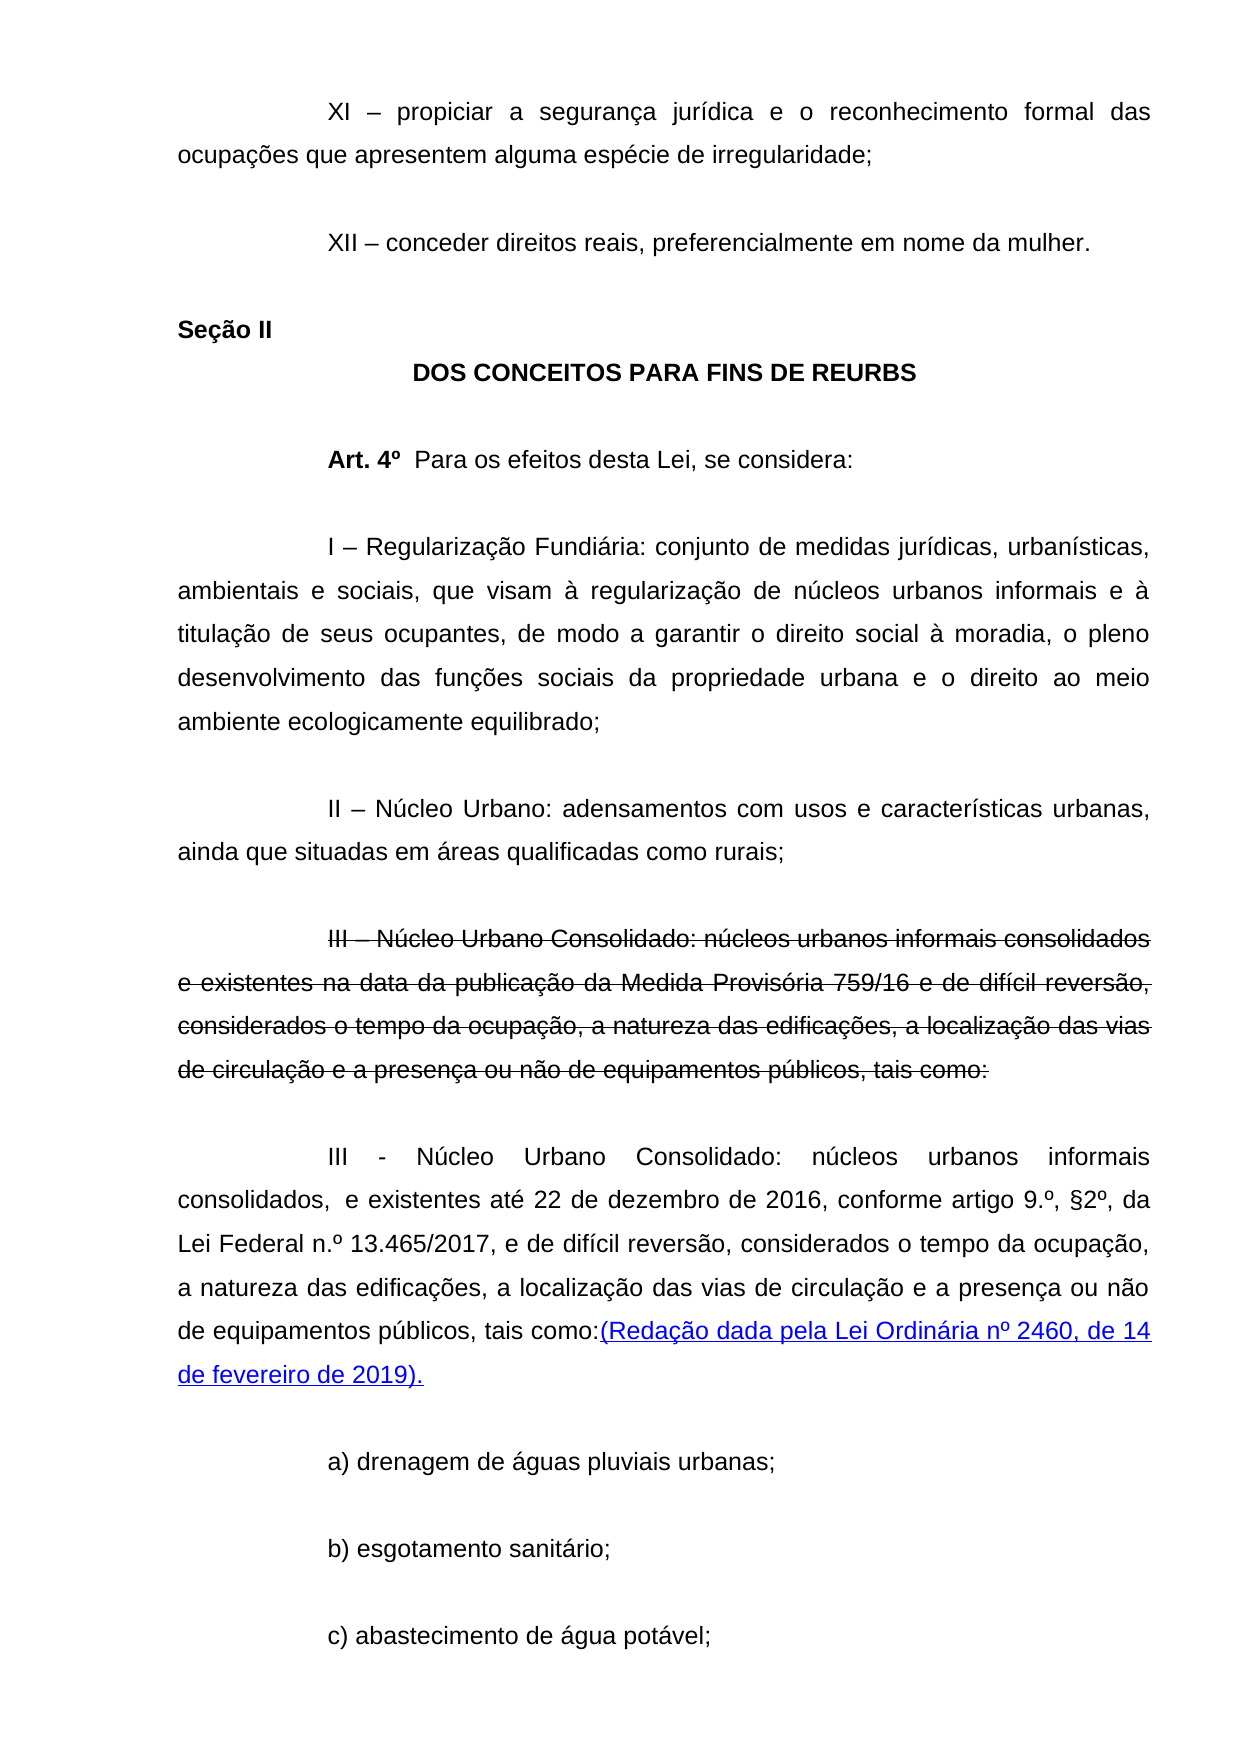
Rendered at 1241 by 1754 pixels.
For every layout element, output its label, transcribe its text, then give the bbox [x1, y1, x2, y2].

text XI – propiciar a segurança jurídica e o reconhecimento formal das ocupações que apresentem alguma espécie de irregularidade; [177, 97, 1152, 169]
text III - Núcleo Urbano Consolidado: núcleos urbanos informais consolidados, e existentes até 22 de dezembro de 2016, conforme artigo 9.º, §2º, da Lei Federal n.º 13.465/2017, e de difícil reversão, considerados o tempo da ocupação, a natureza das edificações, a localização das vias de circulação e a presença ou não de equipamentos públicos, tais como:(Redação dada pela Lei Ordinária nº 2460, de 14 de fevereiro de 2019). [177, 1142, 1152, 1389]
text DOS CONCEITOS PARA FINS DE REURBS [177, 358, 1152, 387]
text III – Núcleo Urbano Consolidado: núcleos urbanos informais consolidados e existentes na data da publicação da Medida Provisória 759/16 e de difícil reversão, considerados o tempo da ocupação, a natureza das edificações, a localização das vias de circulação e a presença ou não de equipamentos públicos, tais como: [177, 1028, 1152, 1084]
text c) abastecimento de água potável; [177, 1621, 1152, 1650]
text III – Núcleo Urbano Consolidado: núcleos urbanos informais consolidados e existentes na data da publicação da Medida Provisória 759/16 e de difícil reversão, considerados o tempo da ocupação, a natureza das edificações, a localização das vias de circulação e a presença ou não de equipamentos públicos, tais como: [177, 985, 1152, 1027]
text a) drenagem de águas pluviais urbanas; [177, 1447, 1152, 1476]
text Art. 4º Para os efeitos desta Lei, se considera: [177, 445, 1152, 474]
text II – Núcleo Urbano: adensamentos com usos e características urbanas, ainda que situadas em áreas qualificadas como rurais; [177, 793, 1152, 866]
text III – Núcleo Urbano Consolidado: núcleos urbanos informais consolidados e existentes na data da publicação da Medida Provisória 759/16 e de difícil reversão, considerados o tempo da ocupação, a natureza das edificações, a localização das vias de circulação e a presença ou não de equipamentos públicos, tais como: [177, 924, 1152, 984]
text XII – conceder direitos reais, preferencialmente em nome da mulher. [177, 227, 1152, 257]
text b) esgotamento sanitário; [177, 1534, 1152, 1563]
text Seção II [177, 314, 1152, 344]
text I – Regularização Fundiária: conjunto de medidas jurídicas, urbanísticas, ambientais e sociais, que visam à regularização de núcleos urbanos informais e à titulação de seus ocupantes, de modo a garantir o direito social à moradia, o pleno desenvolvimento das funções sociais da propriedade urbana e o direito ao meio ambiente ecologicamente equilibrado; [177, 532, 1152, 736]
